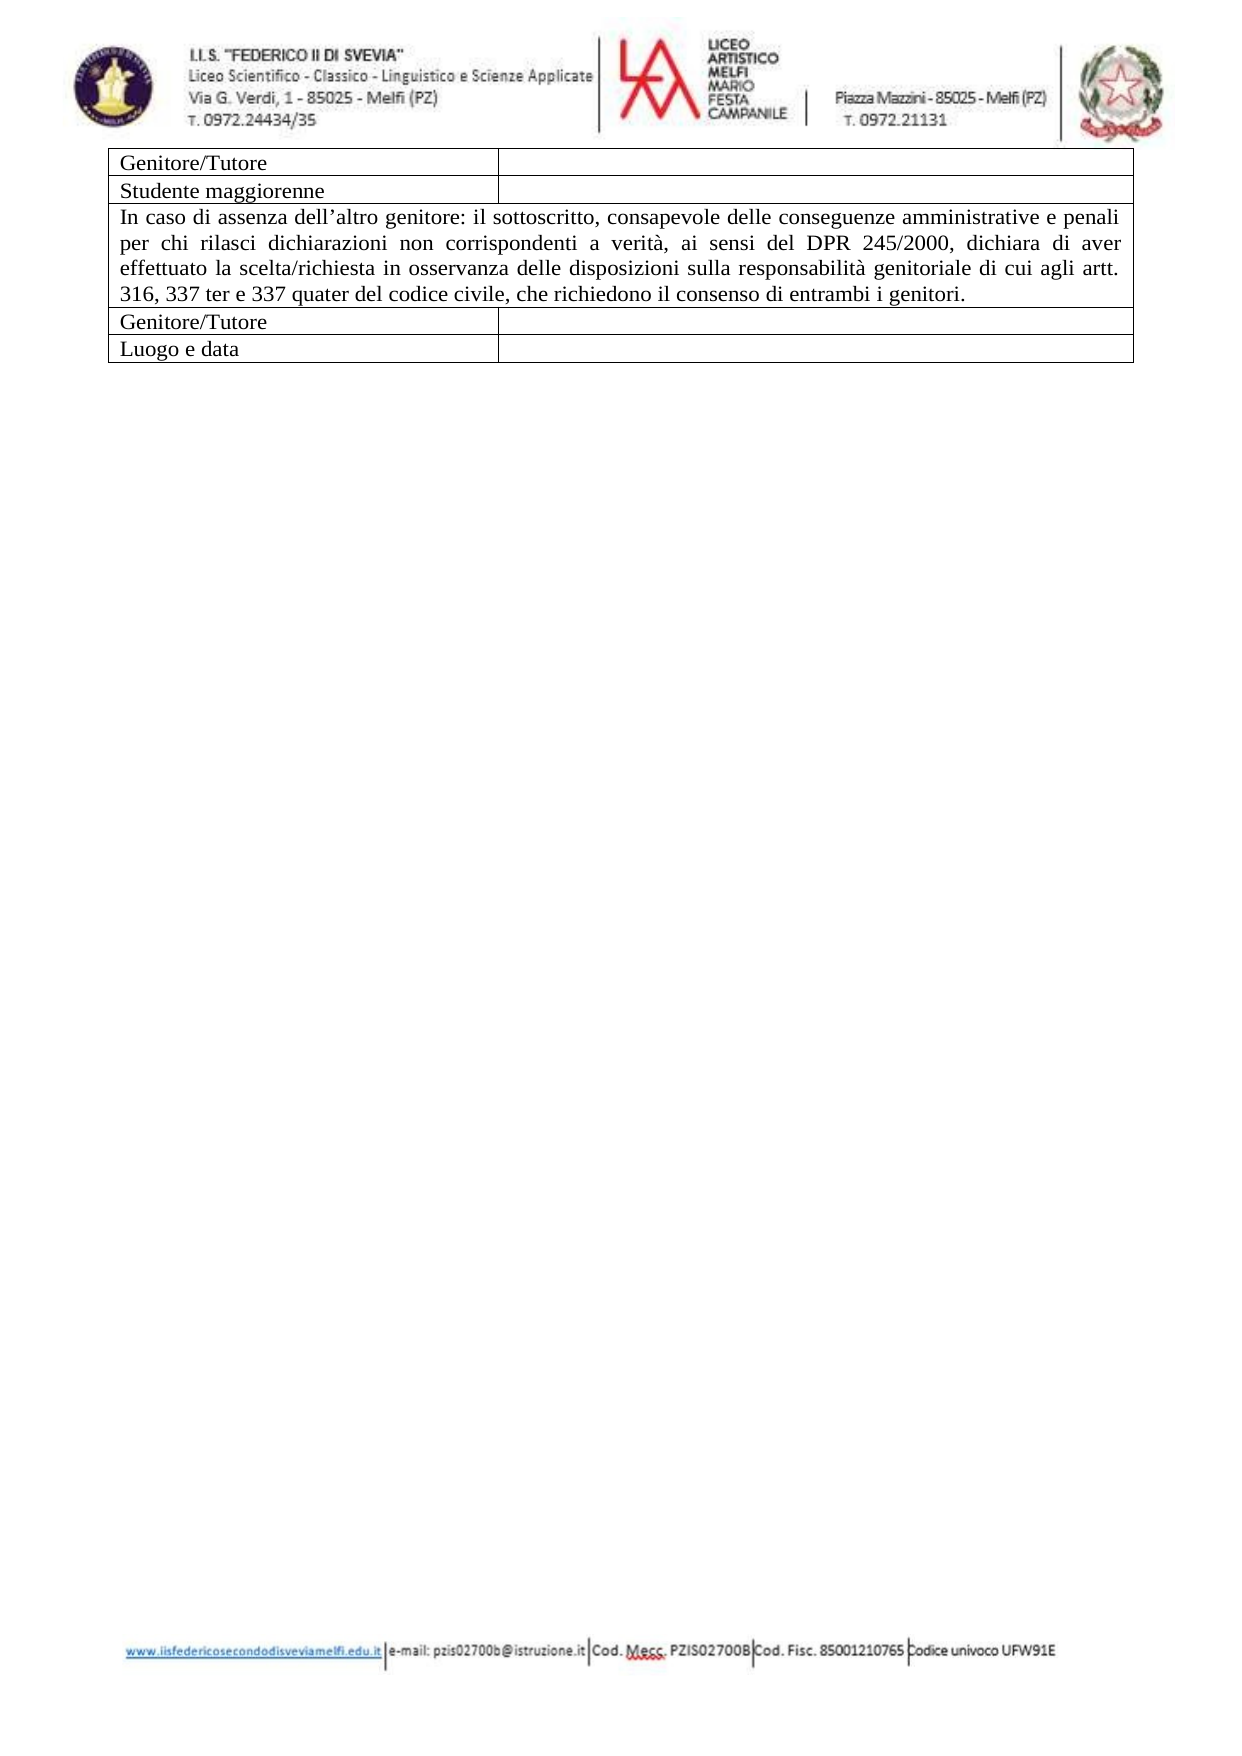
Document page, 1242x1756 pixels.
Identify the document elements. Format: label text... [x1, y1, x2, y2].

table_cell Genitore/Tutore [109, 308, 498, 334]
table_cell Genitore/Tutore [109, 150, 498, 175]
table_cell [499, 335, 1133, 362]
table_cell [499, 308, 1133, 334]
table_cell [499, 150, 1133, 175]
table_cell Studente maggiorenne [109, 176, 498, 203]
table_cell Luogo e data [109, 335, 498, 362]
table_cell [499, 176, 1133, 203]
table_cell In caso di assenza dell’altro genitore: il sottoscritto, consapevole delle conseguenze amministrative e penali per chi rilasci dichiarazioni non corrispondenti a verità, ai sensi del DPR 245/2000, dichiara di aver effettuato la scelta/richiesta in osservanza delle disposizioni sulla responsabilità genitoriale di cui agli artt. 316, 337 ter e 337 quater del codice civile, che richiedono il consenso di entrambi i genitori. [109, 204, 1133, 307]
